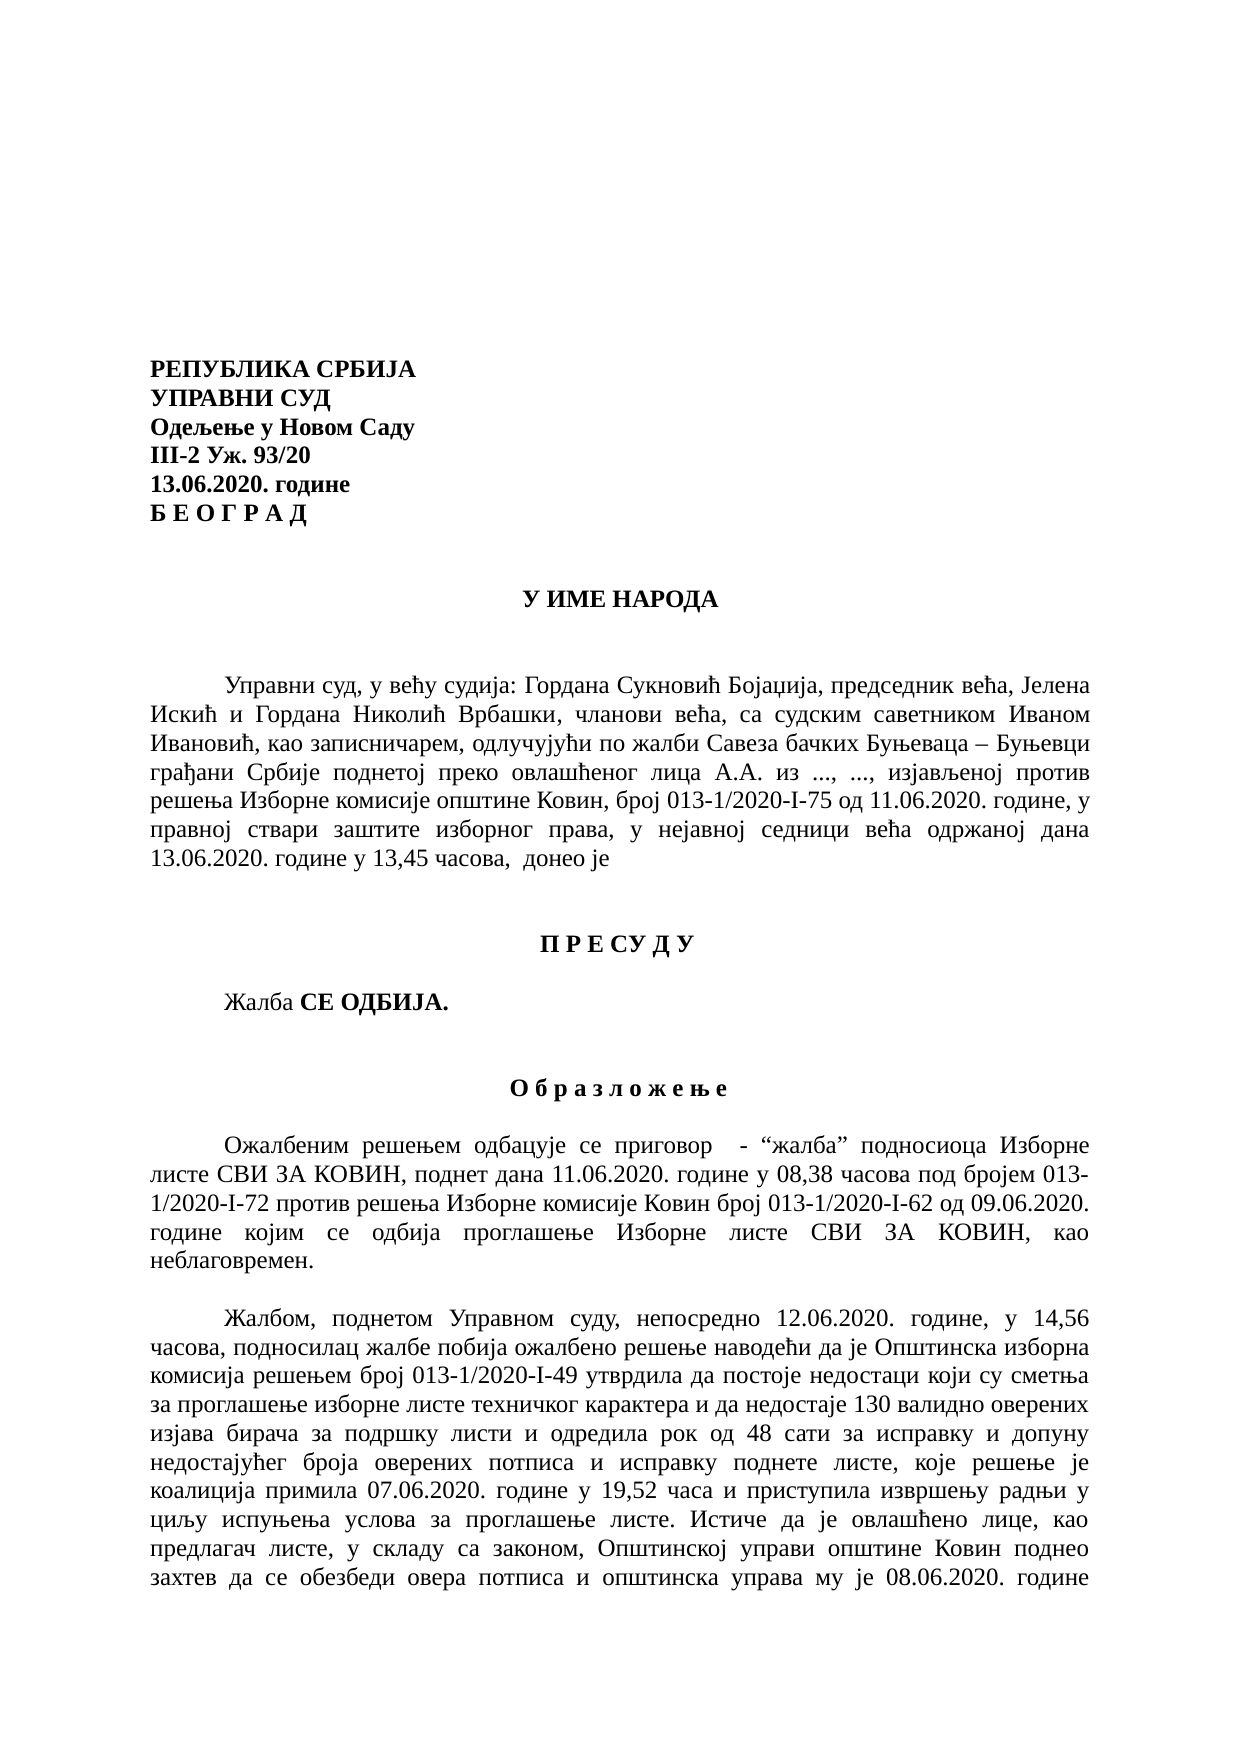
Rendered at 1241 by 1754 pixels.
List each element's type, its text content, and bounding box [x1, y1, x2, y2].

text Жалбом, поднетом Управном суду, непосредно 12.06.2020. године, у 14,56 часова, подносилац жалбе побија ожалбено решење наводећи да је Општинска изборна комисија решењем број 013-1/2020-I-49 утврдила да постоје недостаци који су сметња за проглашење изборне листе техничког карактера и да недостаје 130 валидно оверених изјава бирача за подршку листи и одредила рок од 48 сати за исправку и допуну недостајућег броја оверених потписа и исправку поднете листе, које решење је коалиција примила 07.06.2020. године у 19,52 часа и приступила извршењу радњи у циљу испуњења услова за проглашење листе. Истиче да је овлашћено лице, као предлагач листе, у складу са законом, Општинској управи општине Ковин поднео захтев да се обезбеди овера потписа и општинска управа му је 08.06.2020. године [150, 1303, 1090, 1590]
text III-2 Уж. 93/20 [150, 440, 1090, 469]
text Жалба СЕ ОДБИЈА. [150, 987, 1090, 1015]
text П Р Е СУ Д У [150, 929, 1090, 958]
text У ИМЕ НАРОДА [150, 584, 1090, 613]
text РЕПУБЛИКА СРБИЈА [150, 148, 1090, 383]
text Управни суд, у већу судија: Гордана Сукновић Бојаџија, председник већа, Јелена Искић и Гордана Николић Врбашки, чланови већа, са судским саветником Иваном Ивановић, као записничарем, одлучујући по жалби Савеза бачких Буњеваца – Буњевци грађани Србије поднетој преко овлашћеног лица А.А. из ..., ..., изјављеној против решења Изборне комисије општине Ковин, број 013-1/2020-I-75 од 11.06.2020. године, у правној ствари заштите изборног права, у нејавној седници већа одржаној дана 13.06.2020. године у 13,45 часова, донео је [150, 670, 1090, 872]
text 13.06.2020. године [150, 469, 1090, 498]
text Ожалбеним решењем одбацује се приговор - “жалба” подносиоца Изборне листе СВИ ЗА КОВИН, поднет дана 11.06.2020. године у 08,38 часова под бројем 013-1/2020-I-72 против решења Изборне комисије Ковин број 013-1/2020-I-62 од 09.06.2020. године којим се одбија проглашење Изборне листе СВИ ЗА КОВИН, као неблаговремен. [150, 1130, 1090, 1274]
text Одељење у Новом Саду [150, 412, 1090, 440]
text Б Е О Г Р А Д [150, 498, 1090, 527]
text УПРАВНИ СУД [150, 383, 1090, 412]
text О б р а з л о ж е њ е [150, 1073, 1090, 1102]
